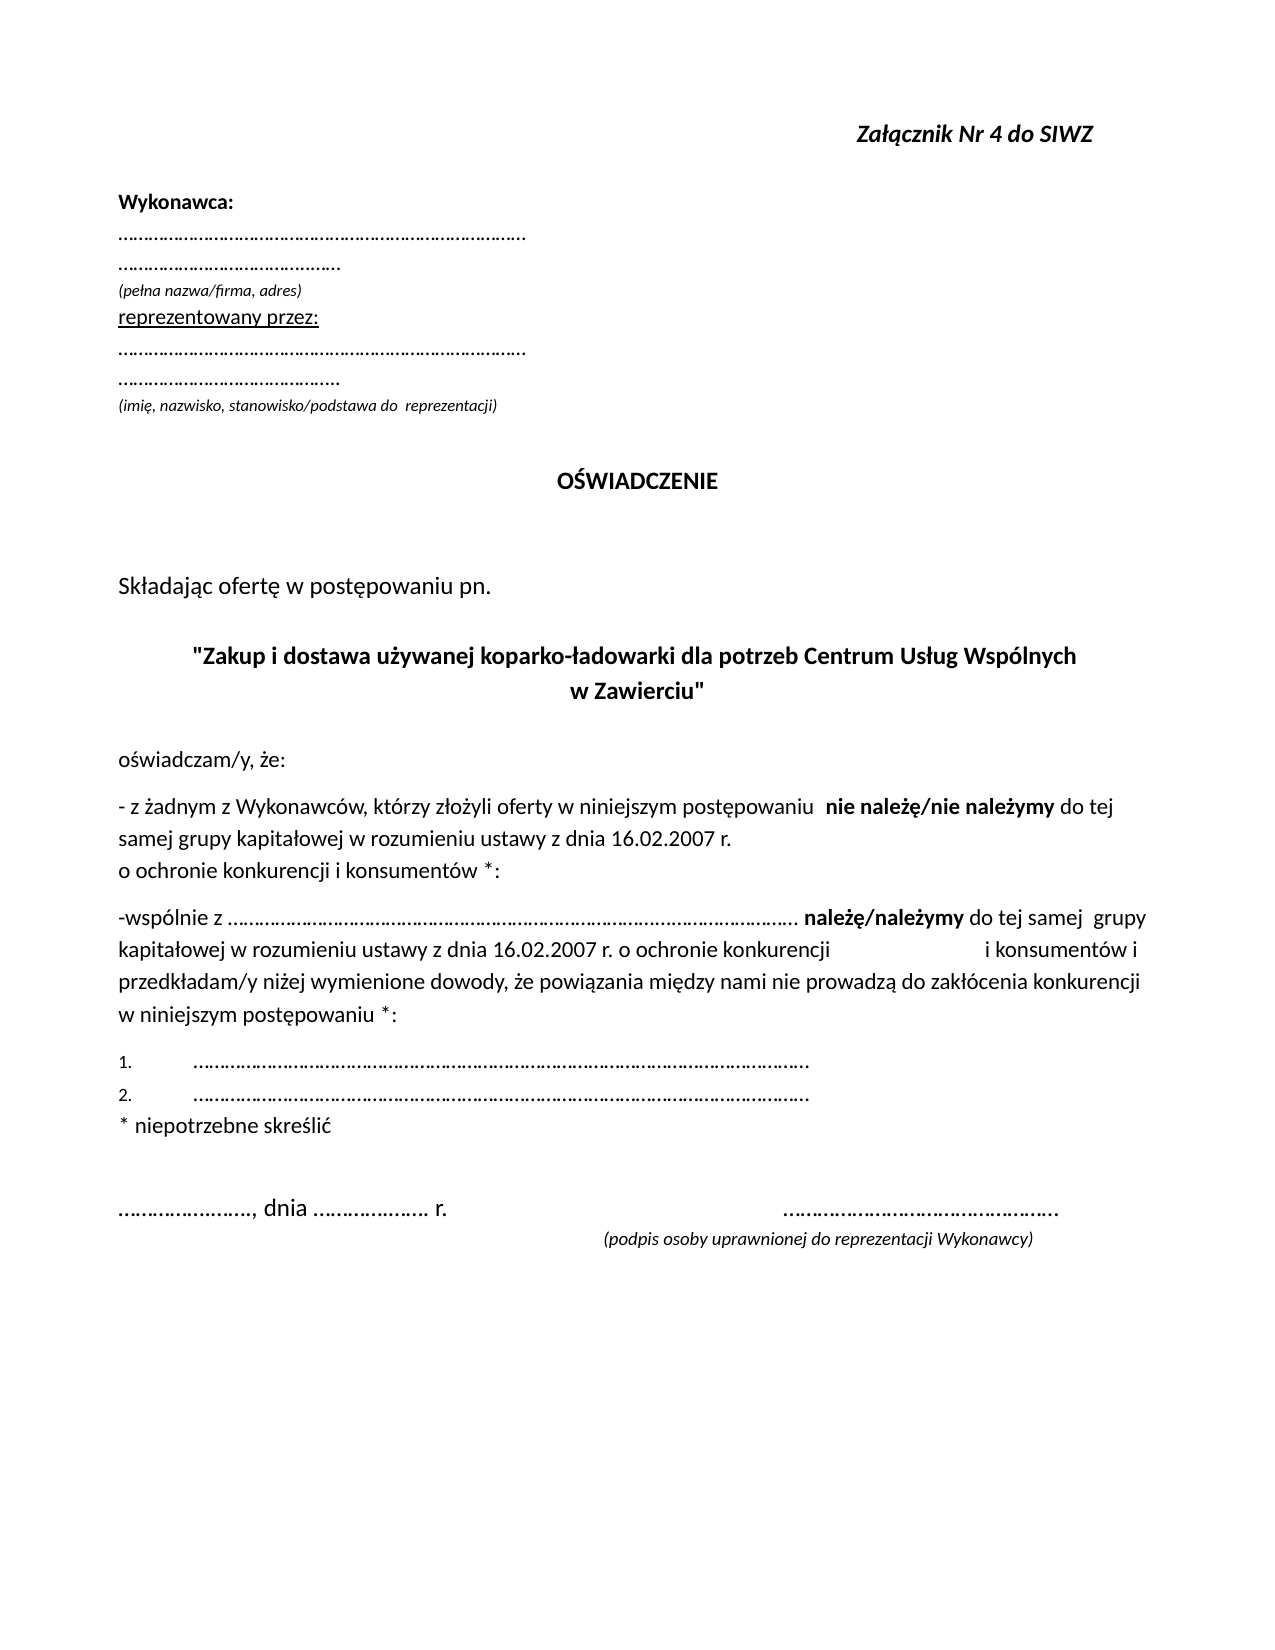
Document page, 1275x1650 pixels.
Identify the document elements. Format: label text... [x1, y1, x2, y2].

text Składając ofertę w postępowaniu pn. [118, 570, 1157, 601]
text ………………………………………………………………………………………………………..…… [118, 219, 537, 276]
text -wspólnie z ………………………………………………………………………...…………………… należę/należymy do tej samej grupy kapitałowej w rozumieniu ustawy z dnia 16.02.2007 r. o ochronie konkurencji i konsumentów i przedkładam/y niżej wymienione dowody, że powiązania między nami nie prowadzą do zakłócenia konkurencji w niniejszym postępowaniu *: [118, 903, 1157, 1028]
text …………….……., dnia ………….……. r. ………………………………………… [118, 1193, 1157, 1223]
text - z żadnym z Wykonawców, którzy złożyli oferty w niniejszym postępowaniu nie należę/nie należymy do tej samej grupy kapitałowej w rozumieniu ustawy z dnia 16.02.2007 r. o ochronie konkurencji i konsumentów *: [118, 792, 1157, 884]
text OŚWIADCZENIE [118, 465, 1157, 496]
text …………………………………………………………………………………………………………….. [118, 334, 537, 391]
text oświadczam/y, że: [118, 745, 1157, 773]
text (podpis osoby uprawnionej do reprezentacji Wykonawcy) [561, 1228, 1157, 1251]
text "Zakup i dostawa używanej koparko-ładowarki dla potrzeb Centrum Usług Wspólnych w Zawierciu" [118, 640, 1157, 706]
text Wykonawca: [118, 188, 1157, 215]
text reprezentowany przez: [118, 303, 1157, 330]
text Załącznik Nr 4 do SIWZ [118, 118, 1157, 149]
text (pełna nazwa/firma, adres) [118, 280, 537, 300]
text * niepotrzebne skreślić [118, 1111, 1157, 1139]
list ……………………………………………………………………………………………………… [118, 1046, 1157, 1074]
text (imię, nazwisko, stanowisko/podstawa do reprezentacji) [118, 395, 537, 416]
list ……………………………………………………………………………………………………… [118, 1079, 1157, 1107]
